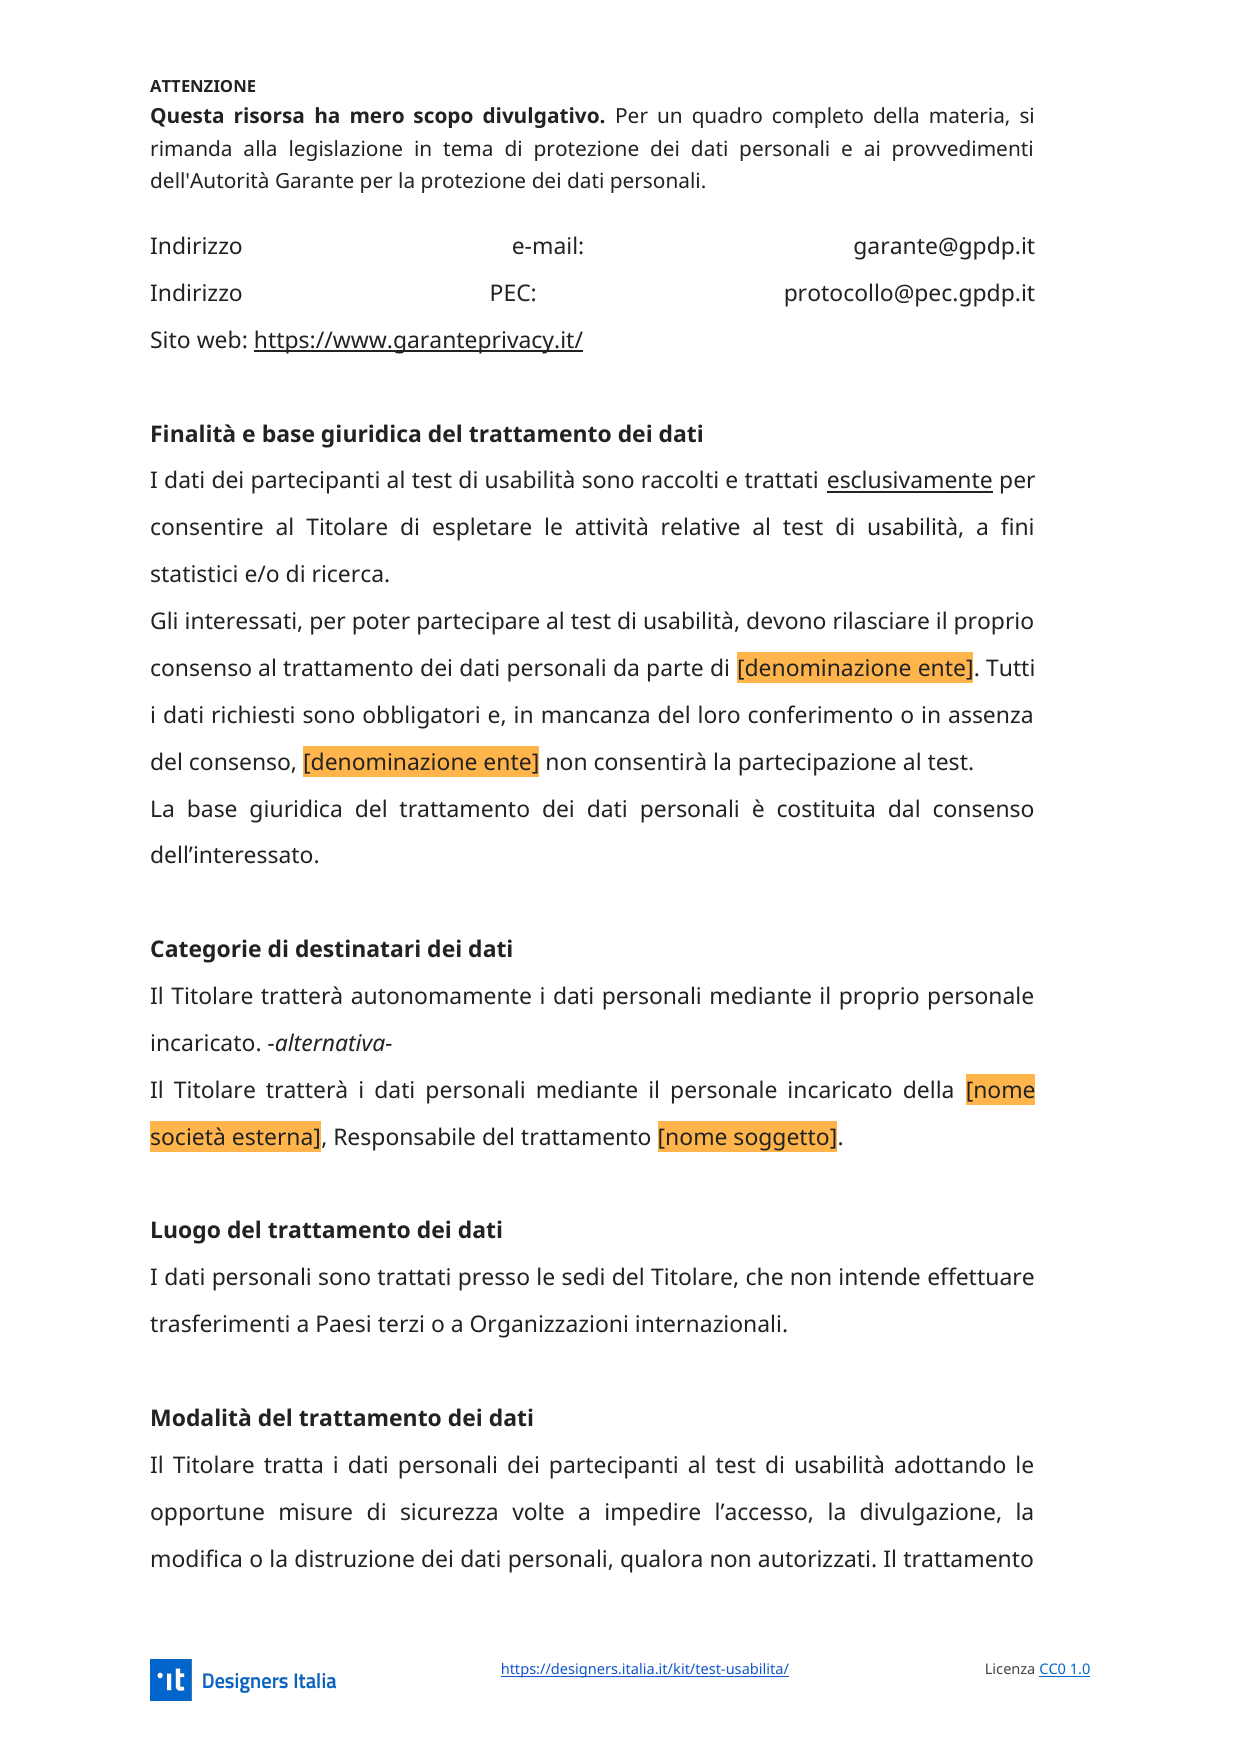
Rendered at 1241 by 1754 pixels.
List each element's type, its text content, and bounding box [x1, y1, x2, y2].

text Modalità del trattamento dei dati [150, 1402, 1035, 1433]
text I dati dei partecipanti al test di usabilità sono raccolti e trattati esclusivamente per consentire al Titolare di espletare le attività relative al test di usabilità, a fini statistici e/o di ricerca. [150, 464, 1035, 589]
text Finalità e base giuridica del trattamento dei dati [150, 418, 1035, 449]
text Indirizzo e-mail: garante@gpdp.it Indirizzo PEC: protocollo@pec.gpdp.it Sito web: https://www.garanteprivacy.it/ [150, 230, 1035, 355]
text Il Titolare tratterà autonomamente i dati personali mediante il proprio personale incaricato. -alternativa- [150, 980, 1035, 1058]
text Categorie di destinatari dei dati [150, 933, 1035, 964]
picture [150, 1659, 347, 1701]
text Luogo del trattamento dei dati [150, 1214, 1035, 1246]
text La base giuridica del trattamento dei dati personali è costituita dal consenso dell’interessato. [150, 793, 1035, 871]
text I dati personali sono trattati presso le sedi del Titolare, che non intende effettuare trasferimenti a Paesi terzi o a Organizzazioni internazionali. [150, 1261, 1035, 1339]
text Il Titolare tratterà i dati personali mediante il personale incaricato della [nome società esterna], Responsabile del trattamento [nome soggetto]. [150, 1074, 1035, 1152]
text Gli interessati, per poter partecipare al test di usabilità, devono rilasciare il proprio consenso al trattamento dei dati personali da parte di [denominazione ente]. Tutti i dati richiesti sono obbligatori e, in mancanza del loro conferimento o in assenza del consenso, [denominazione ente] non consentirà la partecipazione al test. [150, 605, 1035, 777]
text Il Titolare tratta i dati personali dei partecipanti al test di usabilità adottando le opportune misure di sicurezza volte a impedire l’accesso, la divulgazione, la modifica o la distruzione dei dati personali, qualora non autorizzati. Il trattamento [150, 1449, 1035, 1574]
